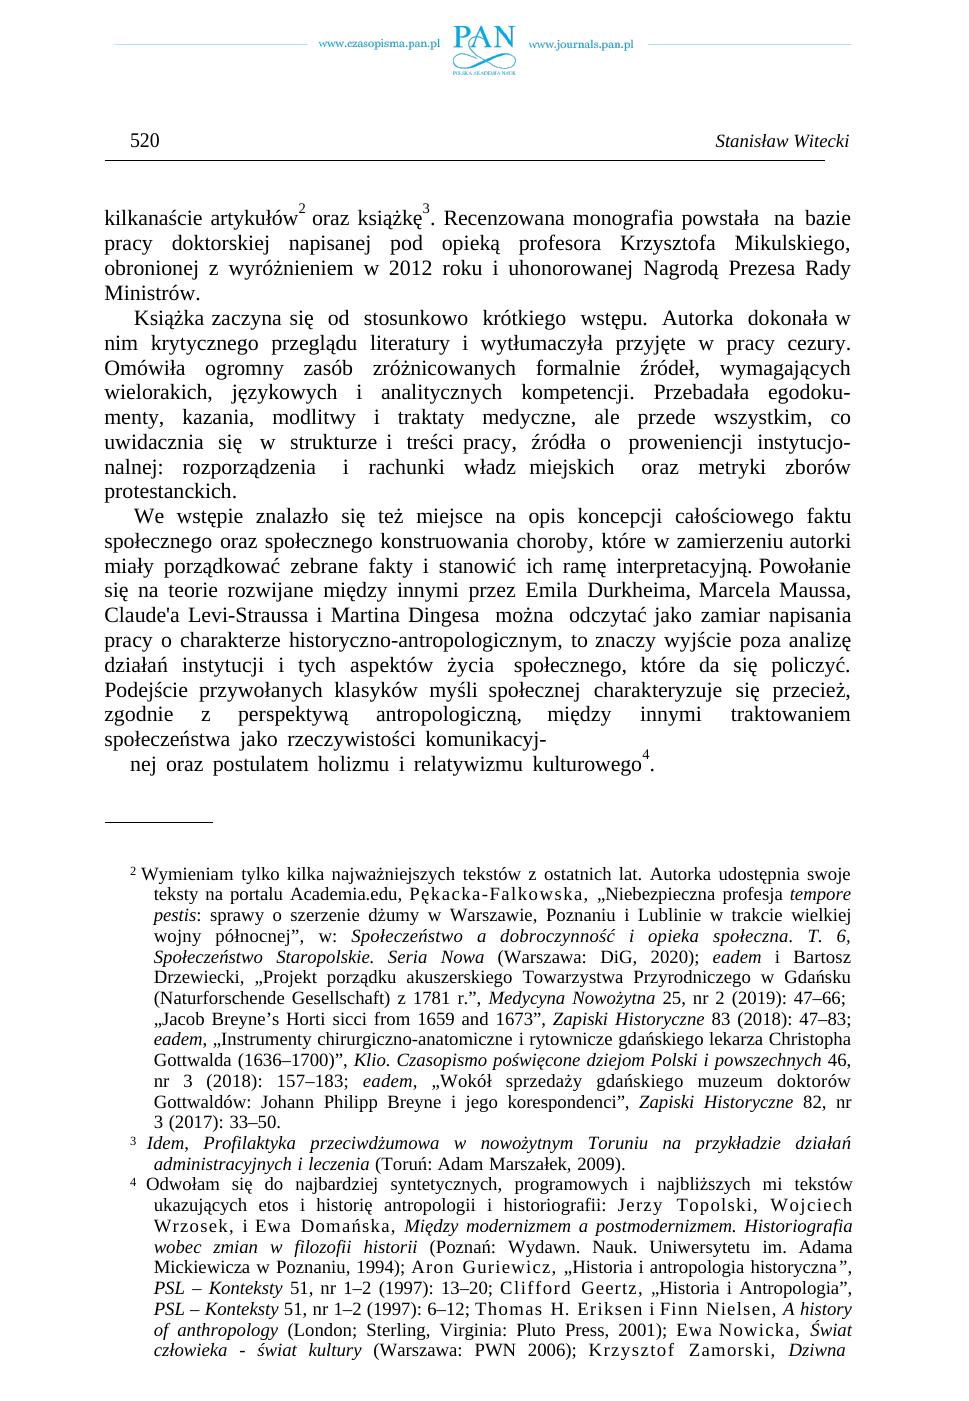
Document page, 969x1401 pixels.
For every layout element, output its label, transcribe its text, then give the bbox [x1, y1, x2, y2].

text 2 Wymieniam tylko kilka najważniejszych tekstów z ostatnich lat. Autorka udostępnia swoje teksty na portalu Academia.edu, Pękacka-Falkowska, „Niebezpieczna profesja tempore pestis: sprawy o szerzenie dżumy w Warszawie, Poznaniu i Lublinie w trakcie wielkiej wojny północnej”, w: Społeczeństwo a dobroczynność i opieka społeczna. T. 6, Społeczeństwo Staropolskie. Seria Nowa (Warszawa: DiG, 2020); eadem i Bartosz Drzewiecki, „Projekt porządku akuszerskiego Towarzystwa Przyrodniczego w Gdańsku (Naturforschende Gesellschaft) z 1781 r.”, Medycyna Nowożytna 25, nr 2 (2019): 47–66; [130, 863, 851, 1008]
text We wstępie znalazło się też miejsce na opis koncepcji całościowego faktu społecznego oraz społecznego konstruowania choroby, które w zamierzeniu autorki miały porządkować zebrane fakty i stanowić ich ramę interpretacyjną. Powołanie się na teorie rozwijane między innymi przez Emila Durkheima, Marcela Maussa, Claude'a Levi-Straussa i Martina Dingesa można odczytać jako zamiar napisania pracy o charakterze historyczno-antropologicznym, to znaczy wyjście poza analizę działań instytucji i tych aspektów życia społecznego, które da się policzyć. Podejście przywołanych klasyków myśli społecznej charakteryzuje się przecież, zgodnie z perspektywą antropologiczną, między innymi traktowaniem społeczeństwa jako rzeczywistości komunikacyj- [104, 504, 851, 751]
text 4 Odwołam się do najbardziej syntetycznych, programowych i najbliższych mi tekstów ukazujących etos i historię antropologii i historiografii: Jerzy Topolski, Wojciech Wrzosek, i Ewa Domańska, Między modernizmem a postmodernizmem. Historiografia wobec zmian w filozofii historii (Poznań: Wydawn. Nauk. Uniwersytetu im. Adama Mickiewicza w Poznaniu, 1994); Aron Guriewicz, „Historia i antropologia historyczna”, PSL – Konteksty 51, nr 1–2 (1997): 13–20; Clifford Geertz, „Historia i Antropologia”, PSL – Konteksty 51, nr 1–2 (1997): 6–12; Thomas H. Eriksen i Finn Nielsen, A history of anthropology (London; Sterling, Virginia: Pluto Press, 2001); Ewa Nowicka, Świat człowieka - świat kultury (Warszawa: PWN 2006); Krzysztof Zamorski, Dziwna [130, 1174, 852, 1361]
text kilkanaście artykułów2 oraz książkę3. Recenzowana monografia powstała na bazie pracy doktorskiej napisanej pod opieką profesora Krzysztofa Mikulskiego, obronionej z wyróżnieniem w 2012 roku i uhonorowanej Nagrodą Prezesa Rady Ministrów. [104, 205, 851, 305]
text Książka zaczyna się od stosunkowo krótkiego wstępu. Autorka dokonała w nim krytycznego przeglądu literatury i wytłumaczyła przyjęte w pracy cezury. Omówiła ogromny zasób zróżnicowanych formalnie źródeł, wymagających wielorakich, językowych i analitycznych kompetencji. Przebadała egodoku- menty, kazania, modlitwy i traktaty medyczne, ale przede wszystkim, co uwidacznia się w strukturze i treści pracy, źródła o proweniencji instytucjo- nalnej: rozporządzenia i rachunki władz miejskich oraz metryki zborów protestanckich. [104, 305, 851, 504]
text „Jacob Breyne’s Horti sicci from 1659 and 1673”, Zapiski Historyczne 83 (2018): 47–83; eadem, „Instrumenty chirurgiczno-anatomiczne i rytownicze gdańskiego lekarza Christopha Gottwalda (1636–1700)”, Klio. Czasopismo poświęcone dziejom Polski i powszechnych 46, nr 3 (2018): 157–183; eadem, „Wokół sprzedaży gdańskiego muzeum doktorów Gottwaldów: Johann Philipp Breyne i jego korespondenci”, Zapiski Historyczne 82, nr 3 (2017): 33–50. [153, 1008, 851, 1133]
text 520 Stanisław Witecki [130, 128, 864, 152]
text nej oraz postulatem holizmu i relatywizmu kulturowego4. [130, 751, 864, 776]
text 3 Idem, Profilaktyka przeciwdżumowa w nowożytnym Toruniu na przykładzie działań administracyjnych i leczenia (Toruń: Adam Marszałek, 2009). [130, 1133, 851, 1174]
